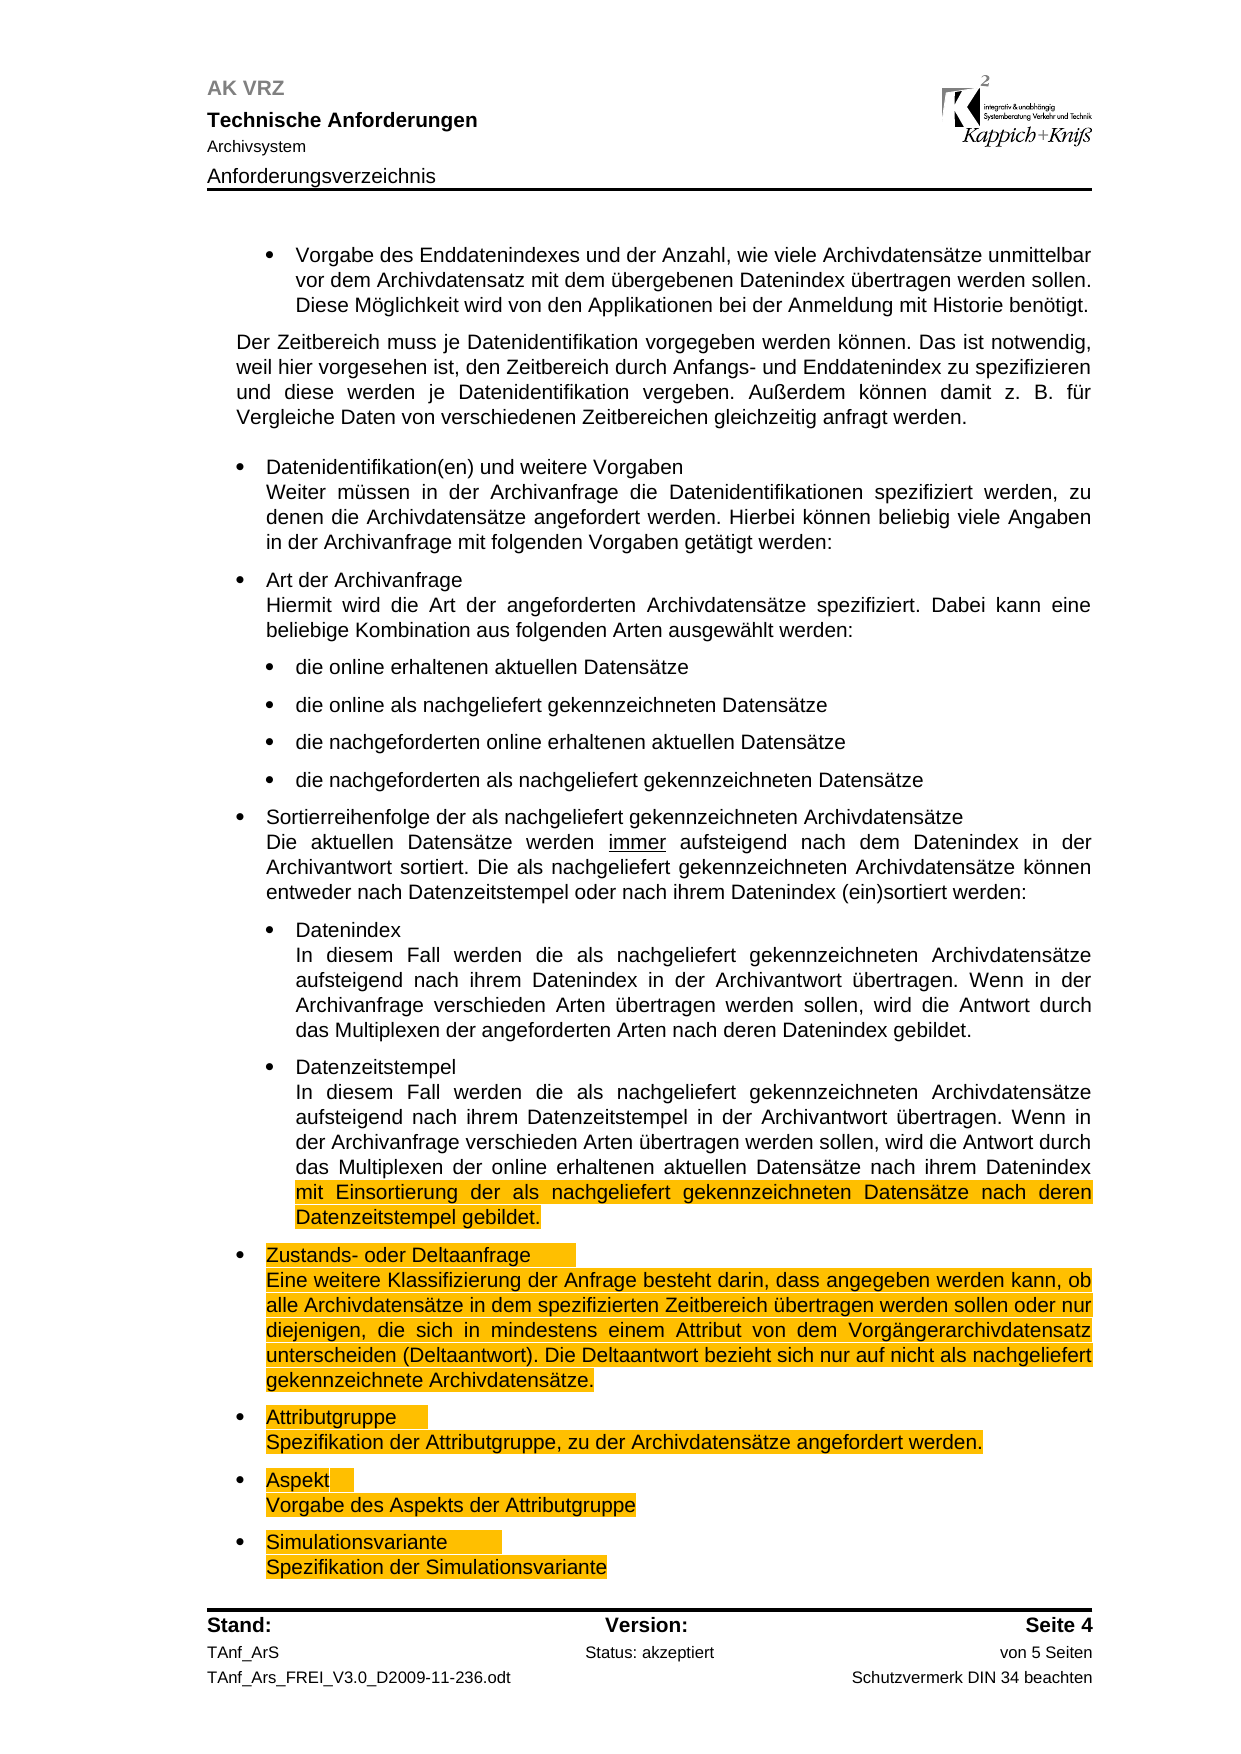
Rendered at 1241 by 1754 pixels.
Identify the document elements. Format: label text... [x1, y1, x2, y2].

list die nachgeforderten als nachgeliefert gekennzeichneten Datensätze [266, 767, 1092, 792]
list Sortierreihenfolge der als nachgeliefert gekennzeichneten Archivdatensätze Die aktuellen Datensätze werden immer aufsteigend nach dem Datenindex in der Archivantwort sortiert. Die als nachgeliefert gekennzeichneten Archivdatensätze können entweder nach Datenzeitstempel oder nach ihrem Datenindex (ein)sortiert werden: [236, 804, 1092, 904]
list Datenindex In diesem Fall werden die als nachgeliefert gekennzeichneten Archivdatensätze aufsteigend nach ihrem Datenindex in der Archivantwort übertragen. Wenn in der Archivanfrage verschieden Arten übertragen werden sollen, wird die Antwort durch das Multiplexen der angeforderten Arten nach deren Datenindex gebildet. [266, 917, 1092, 1042]
list Datenidentifikation(en) und weitere Vorgaben Weiter müssen in der Archivanfrage die Datenidentifikationen spezifiziert werden, zu denen die Archivdatensätze angefordert werden. Hierbei können beliebig viele Angaben in der Archivanfrage mit folgenden Vorgaben getätigt werden: [236, 454, 1092, 554]
list Der Zeitbereich muss je Datenidentifikation vorgegeben werden können. Das ist notwendig, weil hier vorgesehen ist, den Zeitbereich durch Anfangs- und Enddatenindex zu spezifizieren und diese werden je Datenidentifikation vergeben. Außerdem können damit z. B. für Vergleiche Daten von verschiedenen Zeitbereichen gleichzeitig anfragt werden. [236, 329, 1092, 429]
list Simulationsvariante Spezifikation der Simulationsvariante [236, 1529, 1092, 1579]
list die online erhaltenen aktuellen Datensätze [266, 654, 1092, 679]
list Vorgabe des Enddatenindexes und der Anzahl, wie viele Archivdatensätze unmittelbar vor dem Archivdatensatz mit dem übergebenen Datenindex übertragen werden sollen. Diese Möglichkeit wird von den Applikationen bei der Anmeldung mit Historie benötigt. [266, 177, 1092, 188]
list Vorgabe des Enddatenindexes und der Anzahl, wie viele Archivdatensätze unmittelbar vor dem Archivdatensatz mit dem übergebenen Datenindex übertragen werden sollen. Diese Möglichkeit wird von den Applikationen bei der Anmeldung mit Historie benötigt. [266, 191, 1092, 317]
list Datenzeitstempel In diesem Fall werden die als nachgeliefert gekennzeichneten Archivdatensätze aufsteigend nach ihrem Datenzeitstempel in der Archivantwort übertragen. Wenn in der Archivanfrage verschieden Arten übertragen werden sollen, wird die Antwort durch das Multiplexen der online erhaltenen aktuellen Datensätze nach ihrem Datenindex mit Einsortierung der als nachgeliefert gekennzeichneten Datensätze nach deren Datenzeitstempel gebildet. [266, 1054, 1092, 1229]
list Attributgruppe Spezifikation der Attributgruppe, zu der Archivdatensätze angefordert werden. [236, 1404, 1092, 1454]
list Zustands- oder Deltaanfrage Eine weitere Klassifizierung der Anfrage besteht darin, dass angegeben werden kann, ob alle Archivdatensätze in dem spezifizierten Zeitbereich übertragen werden sollen oder nur diejenigen, die sich in mindestens einem Attribut von dem Vorgängerarchivdatensatz unterscheiden (Deltaantwort). Die Deltaantwort bezieht sich nur auf nicht als nachgeliefert gekennzeichnete Archivdatensätze. [236, 1242, 1092, 1392]
list Aspekt Vorgabe des Aspekts der Attributgruppe [236, 1467, 1092, 1517]
list die nachgeforderten online erhaltenen aktuellen Datensätze [266, 729, 1092, 754]
list Art der Archivanfrage Hiermit wird die Art der angeforderten Archivdatensätze spezifiziert. Dabei kann eine beliebige Kombination aus folgenden Arten ausgewählt werden: [236, 567, 1092, 642]
list die online als nachgeliefert gekennzeichneten Datensätze [266, 692, 1092, 717]
